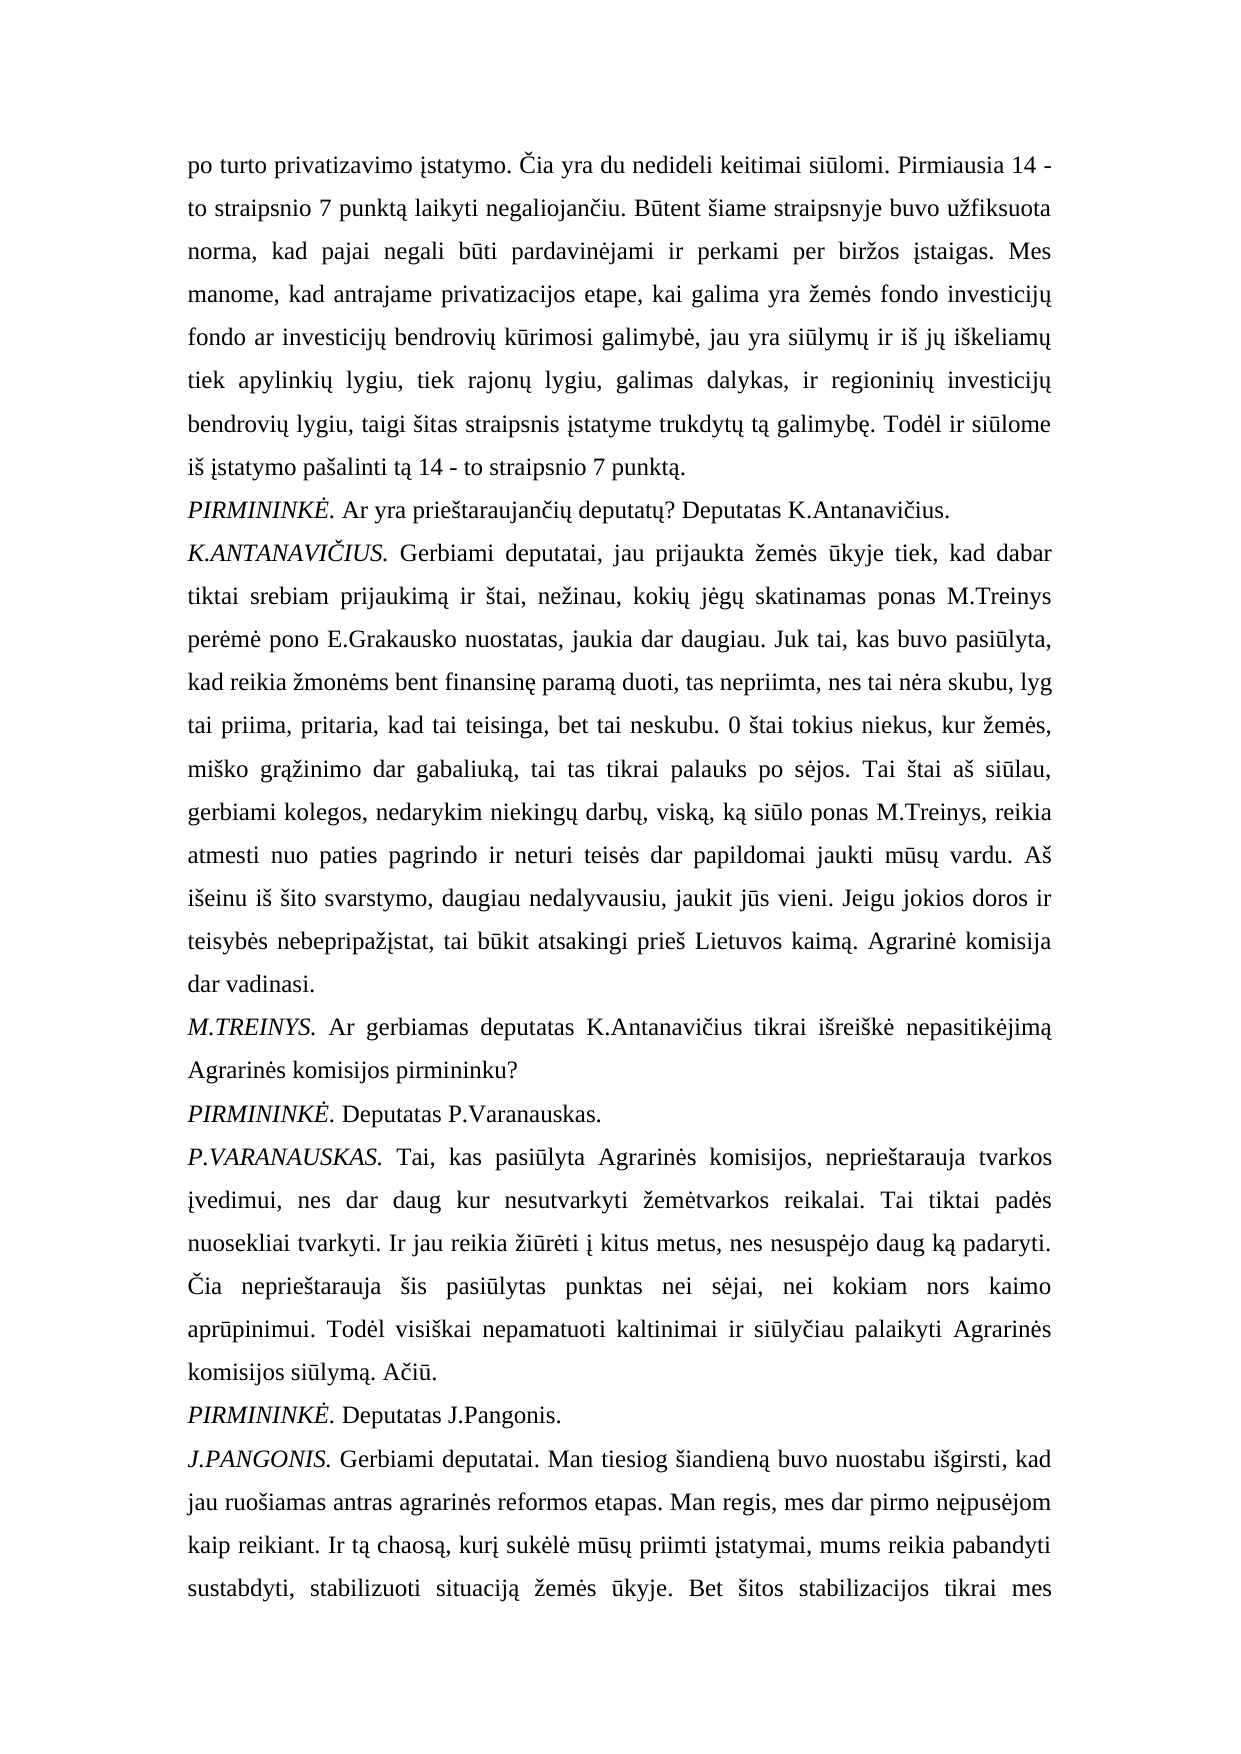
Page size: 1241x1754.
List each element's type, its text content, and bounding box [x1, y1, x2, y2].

text PIRMININKĖ. Deputatas P.Varanauskas. [187, 1099, 1053, 1127]
text J.PANGONIS. Gerbiami deputatai. Man tiesiog šiandieną buvo nuostabu išgirsti, kad jau ruošiamas antras agrarinės reformos etapas. Man regis, mes dar pirmo neįpusėjom kaip reikiant. Ir tą chaosą, kurį sukėlė mūsų priimti įstatymai, mums reikia pabandyti sustabdyti, stabilizuoti situaciją žemės ūkyje. Bet šitos stabilizacijos tikrai mes [187, 1444, 1053, 1602]
text M.TREINYS. Ar gerbiamas deputatas K.Antanavičius tikrai išreiškė nepasitikėjimą Agrarinės komisijos pirmininku? [187, 1012, 1053, 1084]
text PIRMININKĖ. Deputatas J.Pangonis. [187, 1401, 1053, 1429]
text PIRMININKĖ. Ar yra prieštaraujančių deputatų? Deputatas K.Antanavičius. [187, 495, 1053, 524]
text P.VARANAUSKAS. Tai, kas pasiūlyta Agrarinės komisijos, neprieštarauja tvarkos įvedimui, nes dar daug kur nesutvarkyti žemėtvarkos reikalai. Tai tiktai padės nuosekliai tvarkyti. Ir jau reikia žiūrėti į kitus metus, nes nesuspėjo daug ką padaryti. Čia neprieštarauja šis pasiūlytas punktas nei sėjai, nei kokiam nors kaimo aprūpinimui. Todėl visiškai nepamatuoti kaltinimai ir siūlyčiau palaikyti Agrarinės komisijos siūlymą. Ačiū. [187, 1142, 1053, 1386]
text K.ANTANAVIČIUS. Gerbiami deputatai, jau prijaukta žemės ūkyje tiek, kad dabar tiktai srebiam prijaukimą ir štai, nežinau, kokių jėgų skatinamas ponas M.Treinys perėmė pono E.Grakausko nuostatas, jaukia dar daugiau. Juk tai, kas buvo pasiūlyta, kad reikia žmonėms bent finansinę paramą duoti, tas nepriimta, nes tai nėra skubu, lyg tai priima, pritaria, kad tai teisinga, bet tai neskubu. 0 štai tokius niekus, kur žemės, miško grąžinimo dar gabaliuką, tai tas tikrai palauks po sėjos. Tai štai aš siūlau, gerbiami kolegos, nedarykim niekingų darbų, viską, ką siūlo ponas M.Treinys, reikia atmesti nuo paties pagrindo ir neturi teisės dar papildomai jaukti mūsų vardu. Aš išeinu iš šito svarstymo, daugiau nedalyvausiu, jaukit jūs vieni. Jeigu jokios doros ir teisybės nebepripažįstat, tai būkit atsakingi prieš Lietuvos kaimą. Agrarinė komisija dar vadinasi. [187, 538, 1053, 998]
text po turto privatizavimo įstatymo. Čia yra du nedideli keitimai siūlomi. Pirmiausia 14 - to straipsnio 7 punktą laikyti negaliojančiu. Būtent šiame straipsnyje buvo užfiksuota norma, kad pajai negali būti pardavinėjami ir perkami per biržos įstaigas. Mes manome, kad antrajame privatizacijos etape, kai galima yra žemės fondo investicijų fondo ar investicijų bendrovių kūrimosi galimybė, jau yra siūlymų ir iš jų iškeliamų tiek apylinkių lygiu, tiek rajonų lygiu, galimas dalykas, ir regioninių investicijų bendrovių lygiu, taigi šitas straipsnis įstatyme trukdytų tą galimybę. Todėl ir siūlome iš įstatymo pašalinti tą 14 - to straipsnio 7 punktą. [187, 150, 1053, 481]
